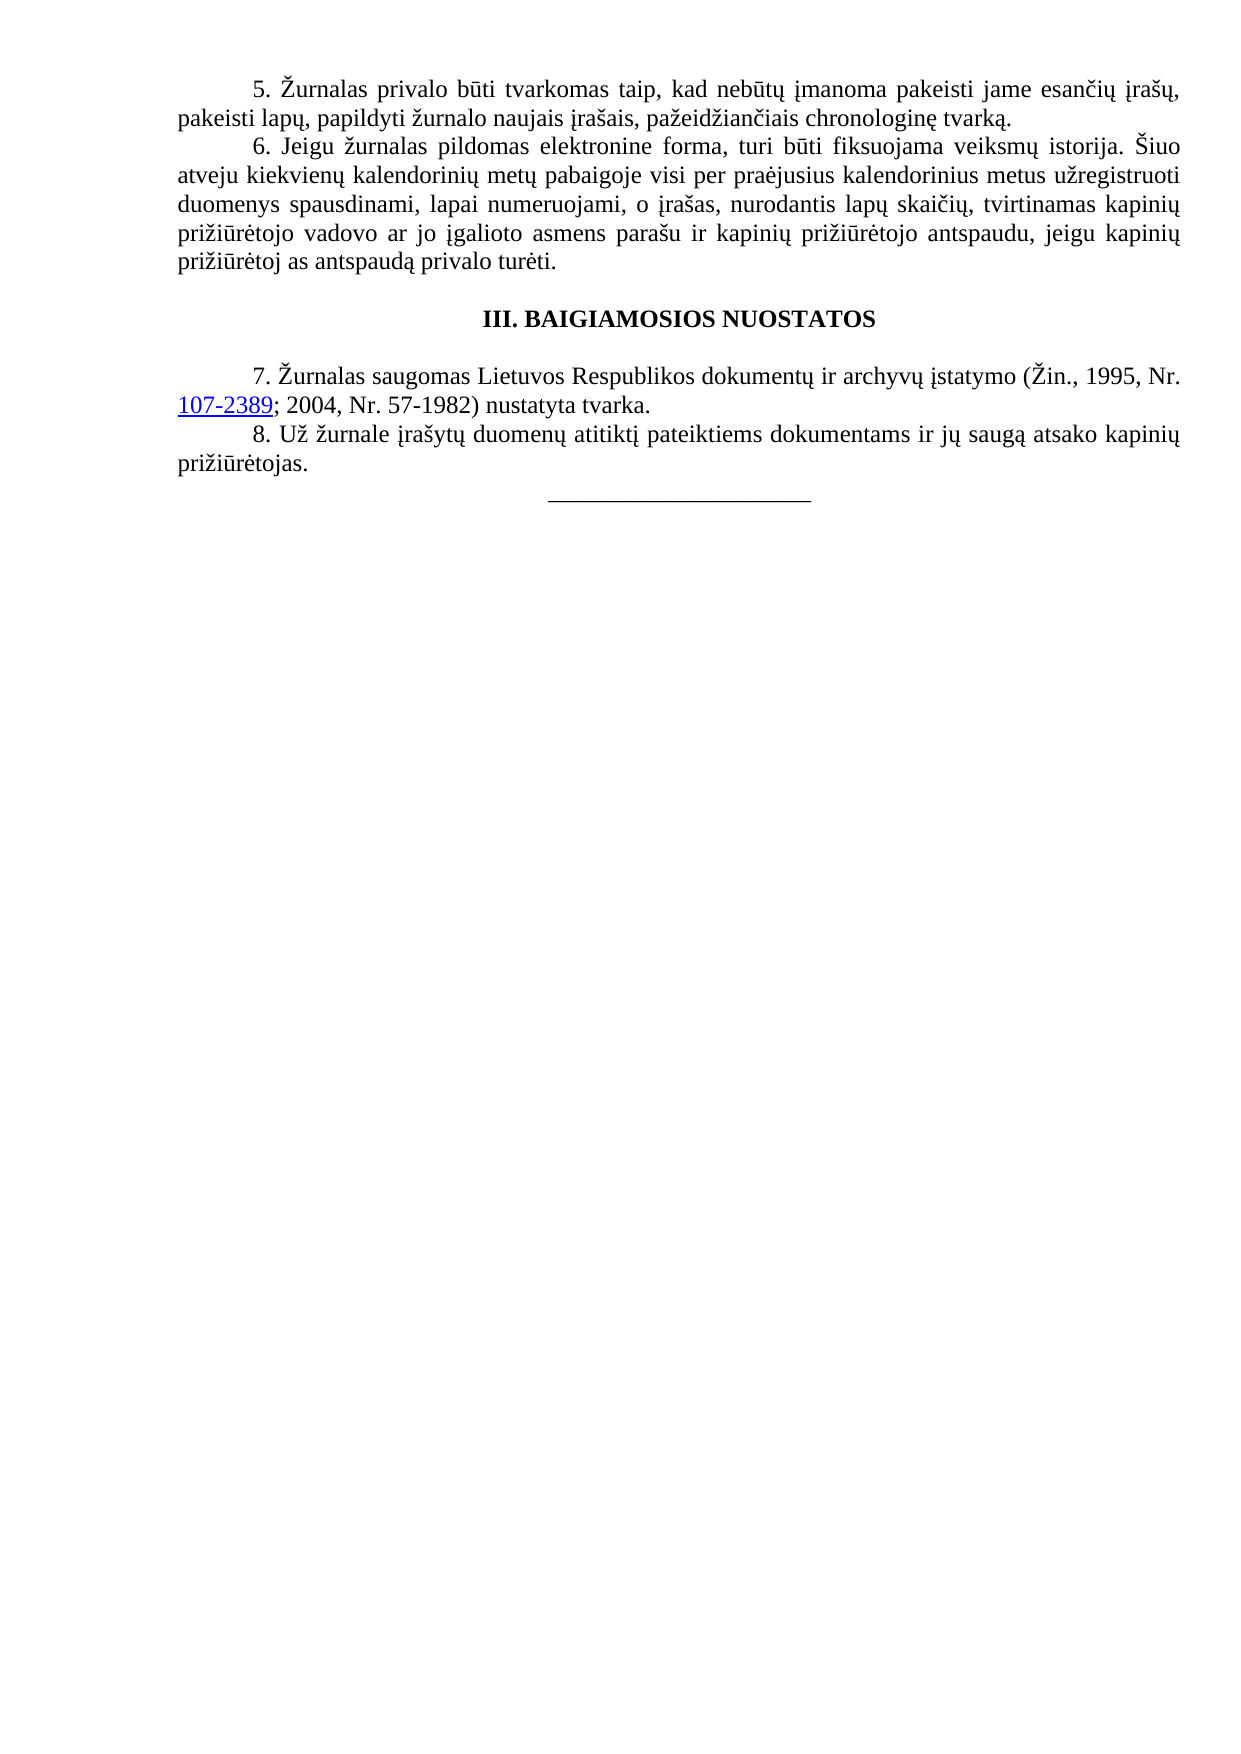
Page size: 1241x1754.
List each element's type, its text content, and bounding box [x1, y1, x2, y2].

text 5. Žurnalas privalo būti tvarkomas taip, kad nebūtų įmanoma pakeisti jame esančių įrašų, pakeisti lapų, papildyti žurnalo naujais įrašais, pažeidžiančiais chronologinę tvarką. [177, 74, 1181, 131]
text 8. Už žurnale įrašytų duomenų atitiktį pateiktiems dokumentams ir jų saugą atsako kapinių prižiūrėtojas. [177, 419, 1181, 476]
text _____________________ [177, 476, 1181, 505]
text 7. Žurnalas saugomas Lietuvos Respublikos dokumentų ir archyvų įstatymo (Žin., 1995, Nr. 107-2389; 2004, Nr. 57-1982) nustatyta tvarka. [177, 361, 1181, 419]
text III. BAIGIAMOSIOS NUOSTATOS [177, 304, 1181, 333]
text 6. Jeigu žurnalas pildomas elektronine forma, turi būti fiksuojama veiksmų istorija. Šiuo atveju kiekvienų kalendorinių metų pabaigoje visi per praėjusius kalendorinius metus užregistruoti duomenys spausdinami, lapai numeruojami, o įrašas, nurodantis lapų skaičių, tvirtinamas kapinių prižiūrėtojo vadovo ar jo įgalioto asmens parašu ir kapinių prižiūrėtojo antspaudu, jeigu kapinių prižiūrėtoj as antspaudą privalo turėti. [177, 131, 1181, 275]
